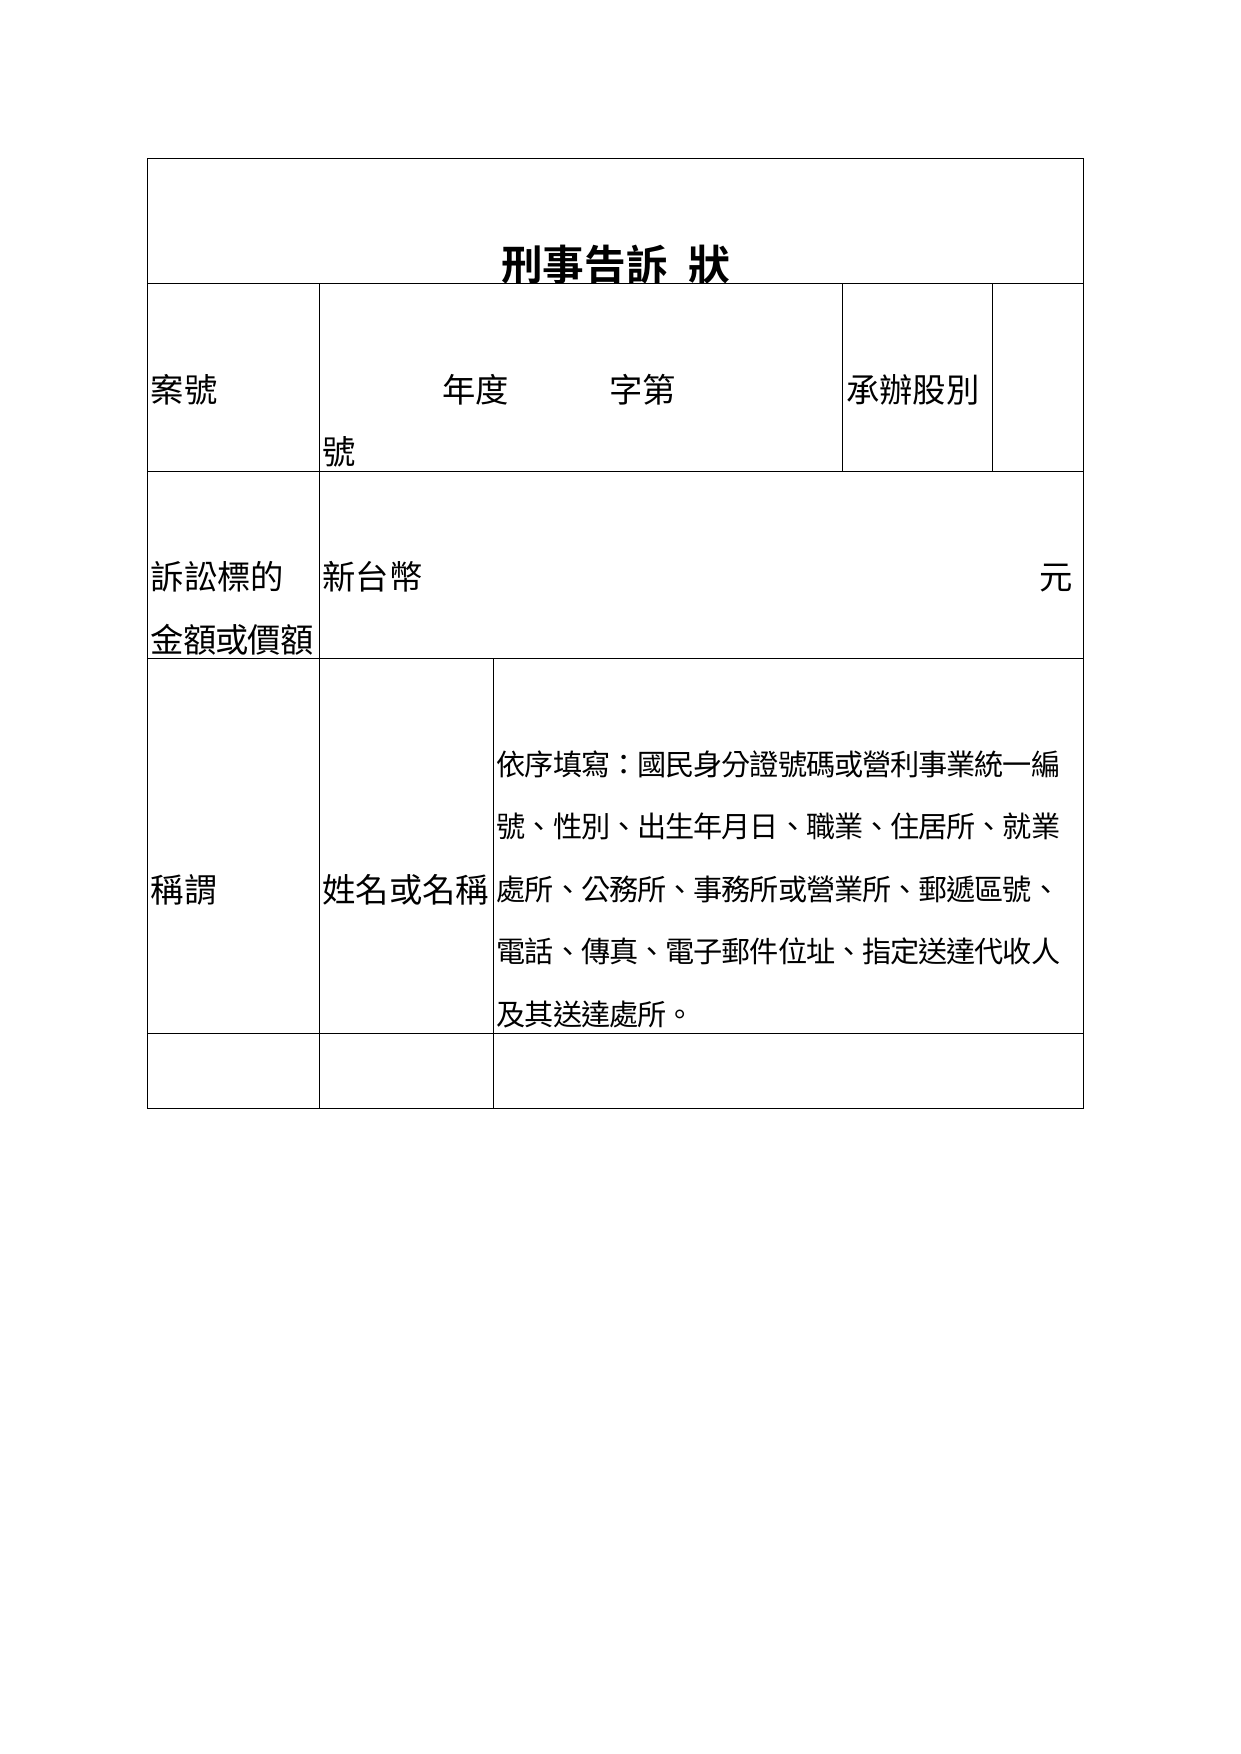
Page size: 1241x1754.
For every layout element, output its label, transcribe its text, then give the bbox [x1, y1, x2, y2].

table_cell [320, 1034, 493, 1108]
table_cell 承辦股別 [843, 284, 992, 471]
table_header 刑事告訴 狀 [148, 159, 1083, 283]
table_cell 稱謂 [148, 659, 319, 1033]
table_cell 姓名或名稱 [320, 659, 493, 1033]
table_cell 訴訟標的 金額或價額 [148, 472, 319, 658]
table_cell 年度 字第 號 [320, 284, 842, 471]
table_cell 依序填寫：國民身分證號碼或營利事業統一編號、性別、出生年月日、職業、住居所、就業處所、公務所、事務所或營業所、郵遞區號、電話、傳真、電子郵件位址、指定送達代收人及其送達處所。 [494, 659, 1083, 1033]
table_cell 案號 [148, 284, 319, 471]
table_cell [993, 284, 1083, 471]
table_cell 新台幣 元 [320, 472, 1083, 658]
table_cell [494, 1034, 1083, 1108]
table_cell [148, 1034, 319, 1108]
